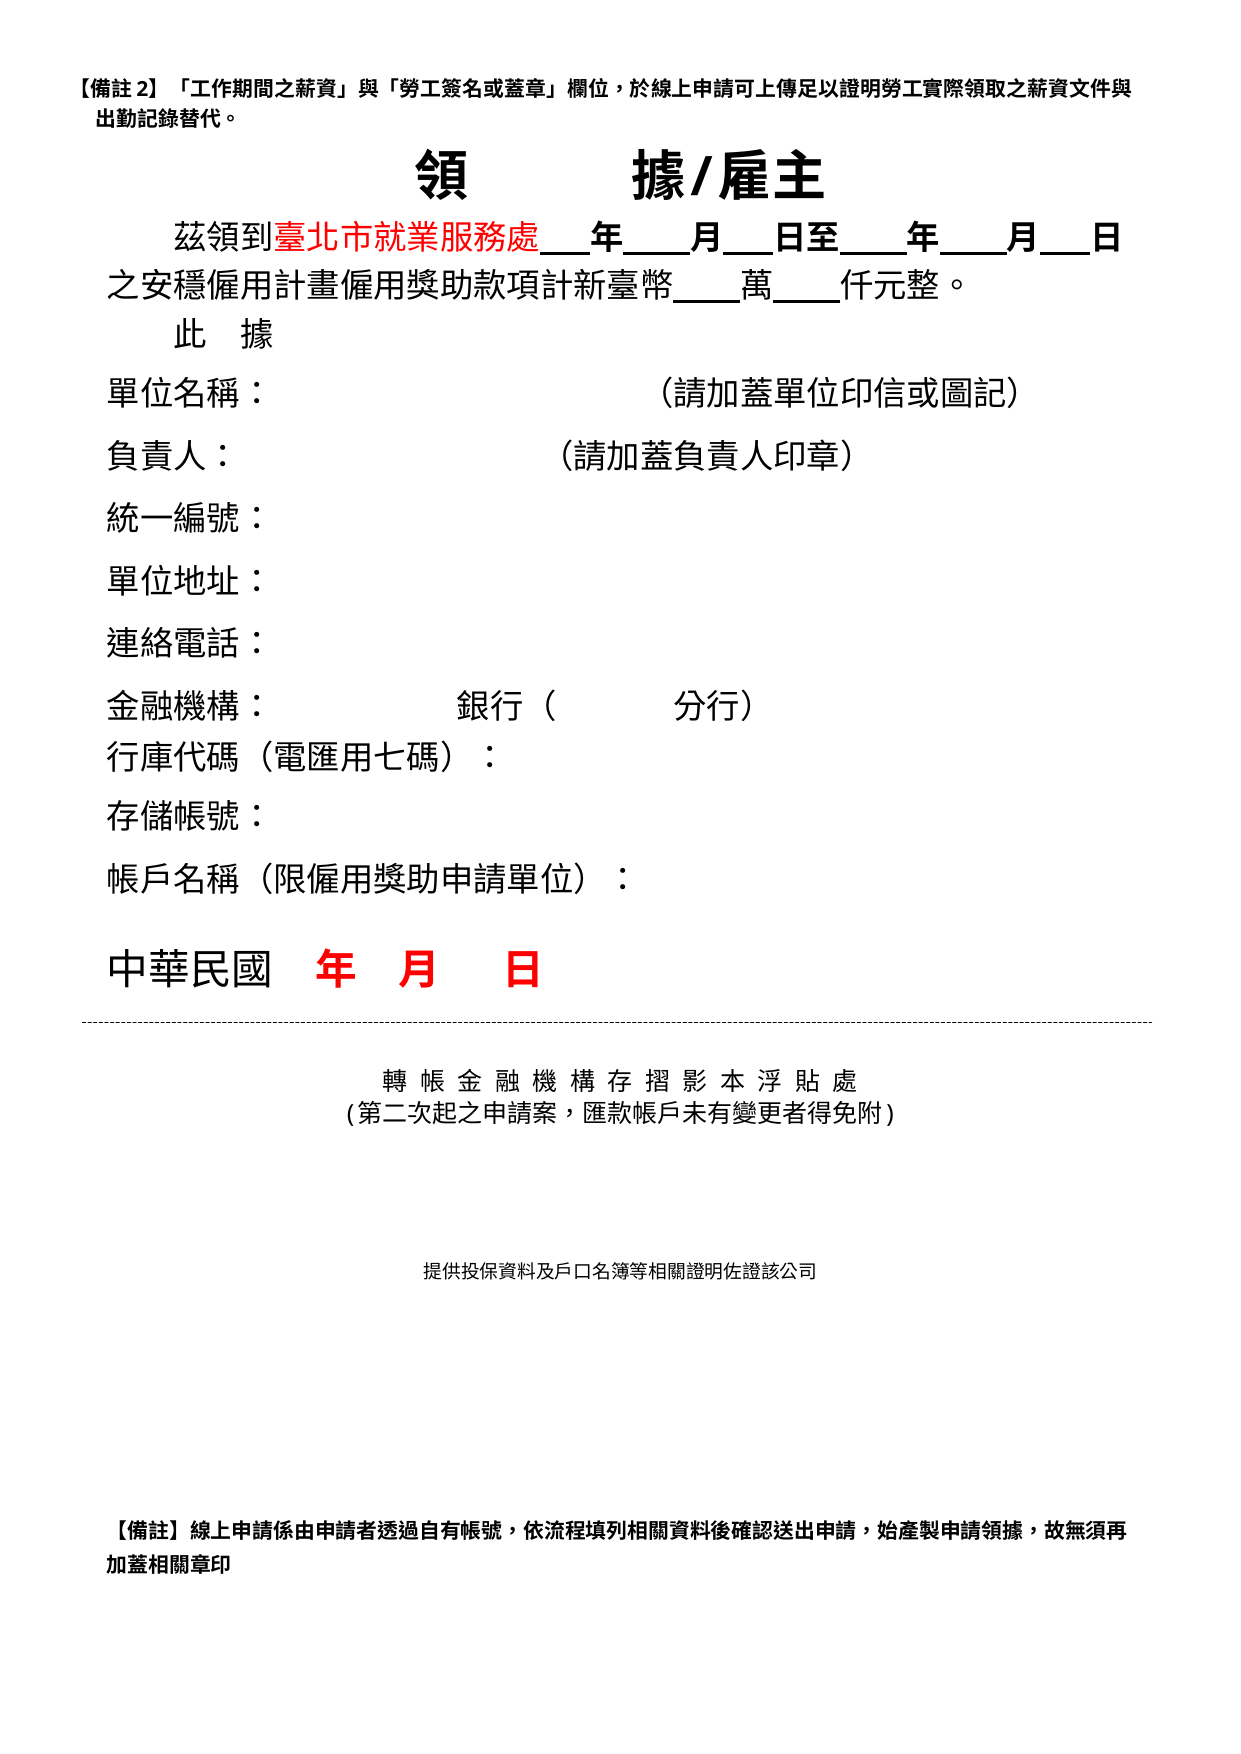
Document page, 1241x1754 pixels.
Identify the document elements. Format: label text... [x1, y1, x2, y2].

text 帳戶名稱（限僱用獎助申請單位）： [106, 841, 1134, 904]
text 金融機構： 銀行（ 分行） [106, 668, 1134, 731]
text 連絡電話： [106, 606, 1134, 668]
text 提供投保資料及戶口名簿等相關證明佐證該公司 [106, 1252, 1134, 1285]
text 單位名稱： （請加蓋單位印信或圖記） [106, 356, 1134, 418]
text 領 據/雇主 [106, 132, 1134, 211]
text 負責人： （請加蓋負責人印章） [106, 418, 1134, 481]
text 【備註】線上申請係由申請者透過自有帳號，依流程填列相關資料後確認送出申請，始產製申請領據，故無須再加蓋相關章印 [106, 1512, 1134, 1579]
text 茲領到臺北市就業服務處 年 月 日至 年 月 日之安穩僱用計畫僱用獎助款項計新臺幣 萬 仟元整。 [106, 211, 1134, 307]
text 存儲帳號： [106, 779, 1134, 841]
text 轉 帳 金 融 機 構 存 摺 影 本 浮 貼 處 [106, 1071, 1134, 1096]
text 行庫代碼（電匯用七碼）： [106, 731, 1134, 779]
text 此 據 [106, 307, 1134, 356]
text 【備註2】「工作期間之薪資」與「勞工簽名或蓋章」欄位，於線上申請可上傳足以證明勞工實際領取之薪資文件與出勤記錄替代。 [69, 72, 1134, 132]
text 單位地址： [106, 543, 1134, 606]
text (第二次起之申請案，匯款帳戶未有變更者得免附) [106, 1096, 1134, 1129]
text 中華民國 年 月 日 [106, 941, 1134, 996]
text 統一編號： [106, 481, 1134, 543]
